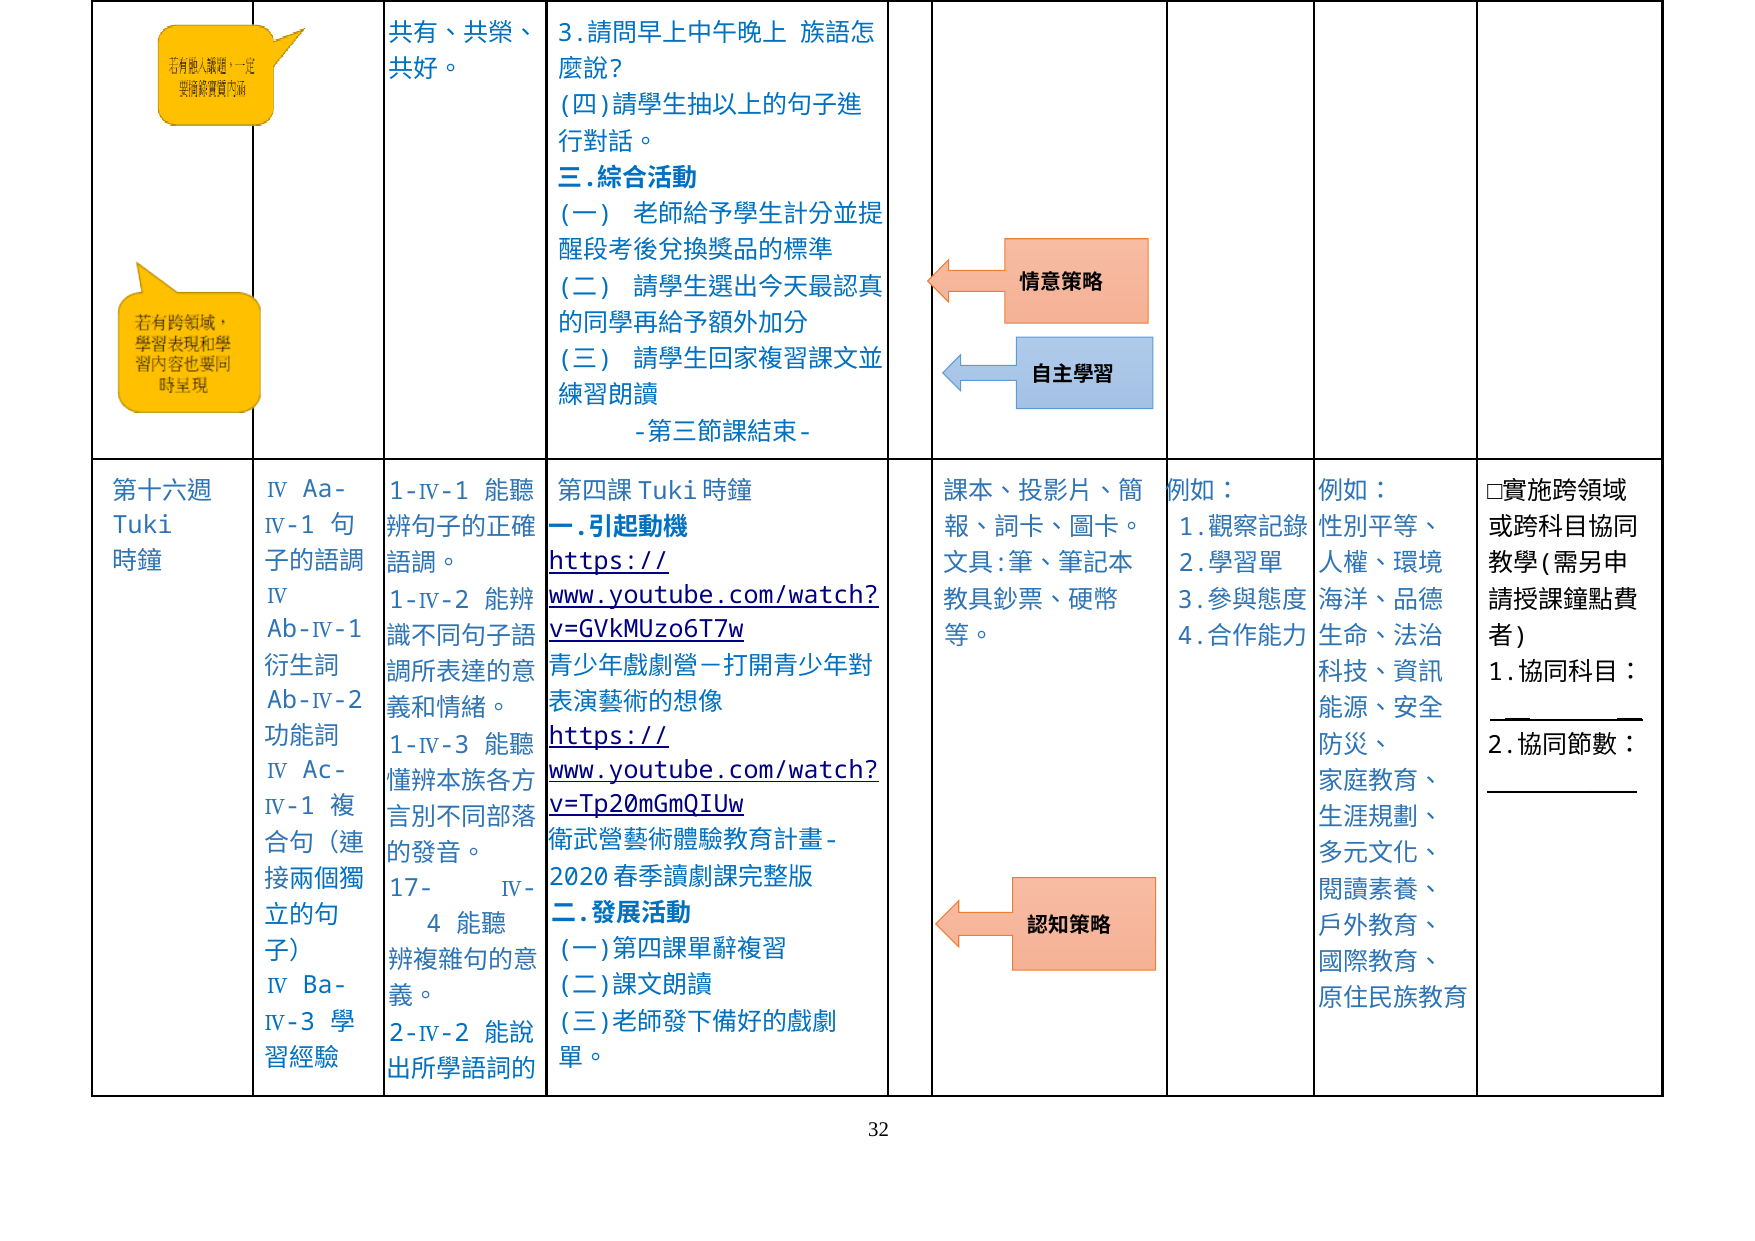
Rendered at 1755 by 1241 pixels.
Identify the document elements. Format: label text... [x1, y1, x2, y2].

table_cell [1315, 2, 1476, 458]
table_cell [1478, 2, 1661, 458]
table_cell 第四課Tuki時鐘 一.引起動機 https://www.youtube.com/watch?v=GVkMUzo6T7w 青少年戲劇營－打開青少年對表演藝術的想像 https://www.youtube.com/watch?v=Tp20mGmQIUw 衛武營藝術體驗教育計畫-2020春季讀劇課完整版 二.發展活動 (一)第四課單辭複習 (二)課文朗讀 (三)老師發下備好的戲劇單。 [548, 460, 887, 1095]
table_cell Ⅳ Aa-Ⅳ-1 句子的語調 Ⅳ Ab-Ⅳ-1 衍生詞 Ab-Ⅳ-2 功能詞 Ⅳ Ac-Ⅳ-1 複合句（連接兩個獨立的句子） Ⅳ Ba-Ⅳ-3 學習經驗 [254, 460, 383, 1095]
table_cell 共有、共榮、共好。 [385, 2, 545, 458]
table_cell [254, 2, 383, 458]
table_cell 例如： 1.觀察記錄 2.學習單 3.參與態度 4.合作能力 [1168, 460, 1313, 1095]
table_cell 3.請問早上中午晚上 族語怎麼說? (四)請學生抽以上的句子進行對話。 三.綜合活動 (一) 老師給予學生計分並提醒段考後兌換獎品的標準 (二) 請學生選出今天最認真的同學再給予額外加分 (三) 請學生回家複習課文並練習朗讀 -第三節課結束- [548, 2, 887, 458]
table_cell [1168, 2, 1313, 458]
table_cell 課本、投影片、簡報、詞卡、圖卡。 文具:筆、筆記本 教具鈔票、硬幣等。 [933, 2, 1166, 458]
table_cell 課本、投影片、簡報、詞卡、圖卡。 文具:筆、筆記本 教具鈔票、硬幣等。 [933, 460, 1166, 1095]
table_cell 第十六週Tuki 時鐘 [93, 460, 252, 1095]
table_cell [889, 460, 931, 1095]
table_cell 例如： 性別平等、 人權、環境 海洋、品德 生命、法治 科技、資訊 能源、安全 防災、 家庭教育、 生涯規劃、 多元文化、 閱讀素養、 戶外教育、 國際教育、 原住民族教育 [1315, 460, 1476, 1095]
table_cell 1-Ⅳ-1 能聽辨句子的正確語調。 1-Ⅳ-2 能辨識不同句子語調所表達的意義和情緒。 1-Ⅳ-3 能聽懂辨本族各方言別不同部落的發音。 Ⅳ-4 能聽 辨複雜句的意義。 2-Ⅳ-2 能說出所學語詞的 [385, 460, 545, 1095]
table_cell [93, 2, 252, 458]
table_cell [889, 2, 931, 458]
table_cell □實施跨領域或跨科目協同教學(需另申請授課鐘點費者) 1.協同科目： ＿ ＿ 2.協同節數： ＿ ＿＿ [1478, 460, 1661, 1095]
